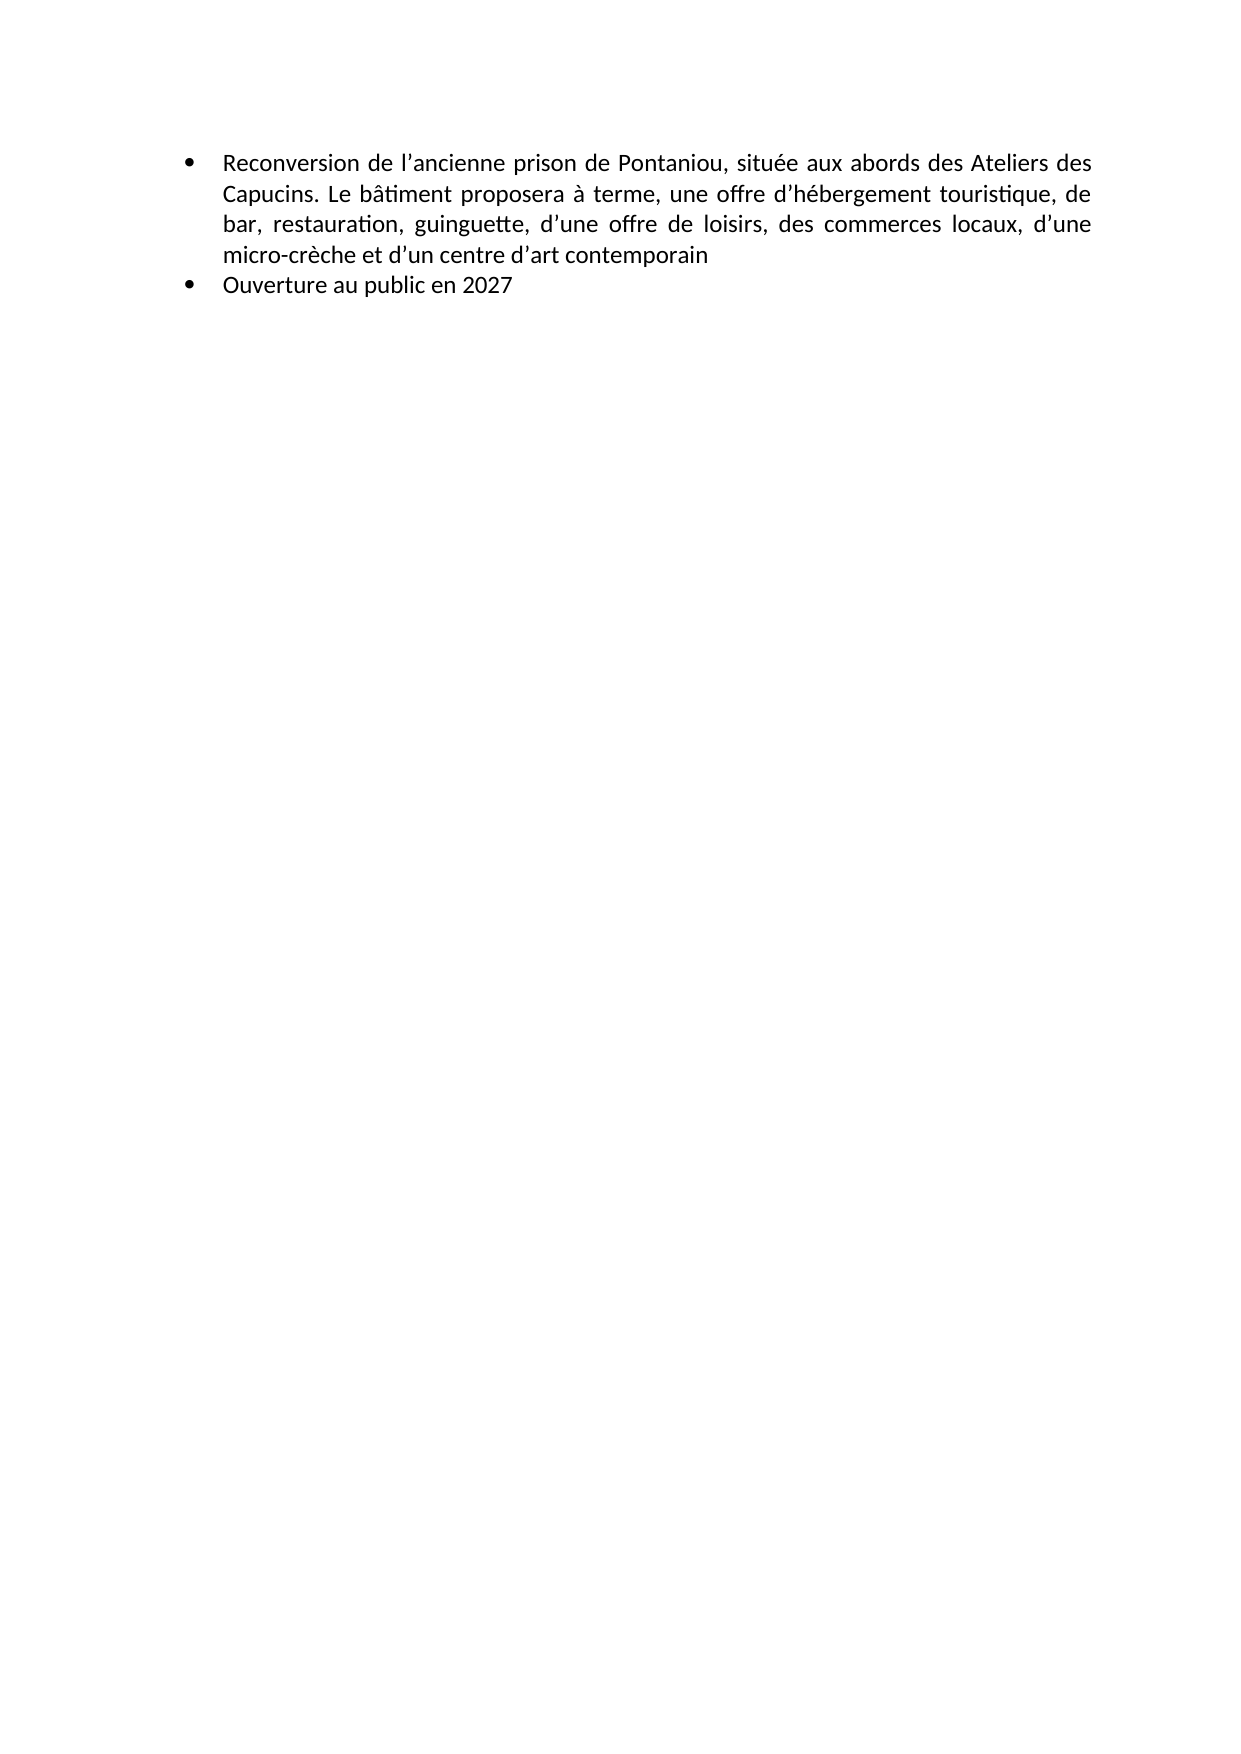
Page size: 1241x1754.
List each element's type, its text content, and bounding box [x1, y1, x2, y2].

list Ouverture au public en 2027 [185, 270, 1093, 300]
list Reconversion de l’ancienne prison de Pontaniou, située aux abords des Ateliers des Capucins. Le bâtiment proposera à terme, une offre d’hébergement touristique, de bar, restauration, guinguette, d’une offre de loisirs, des commerces locaux, d’une micro-crèche et d’un centre d’art contemporain [185, 148, 1093, 270]
